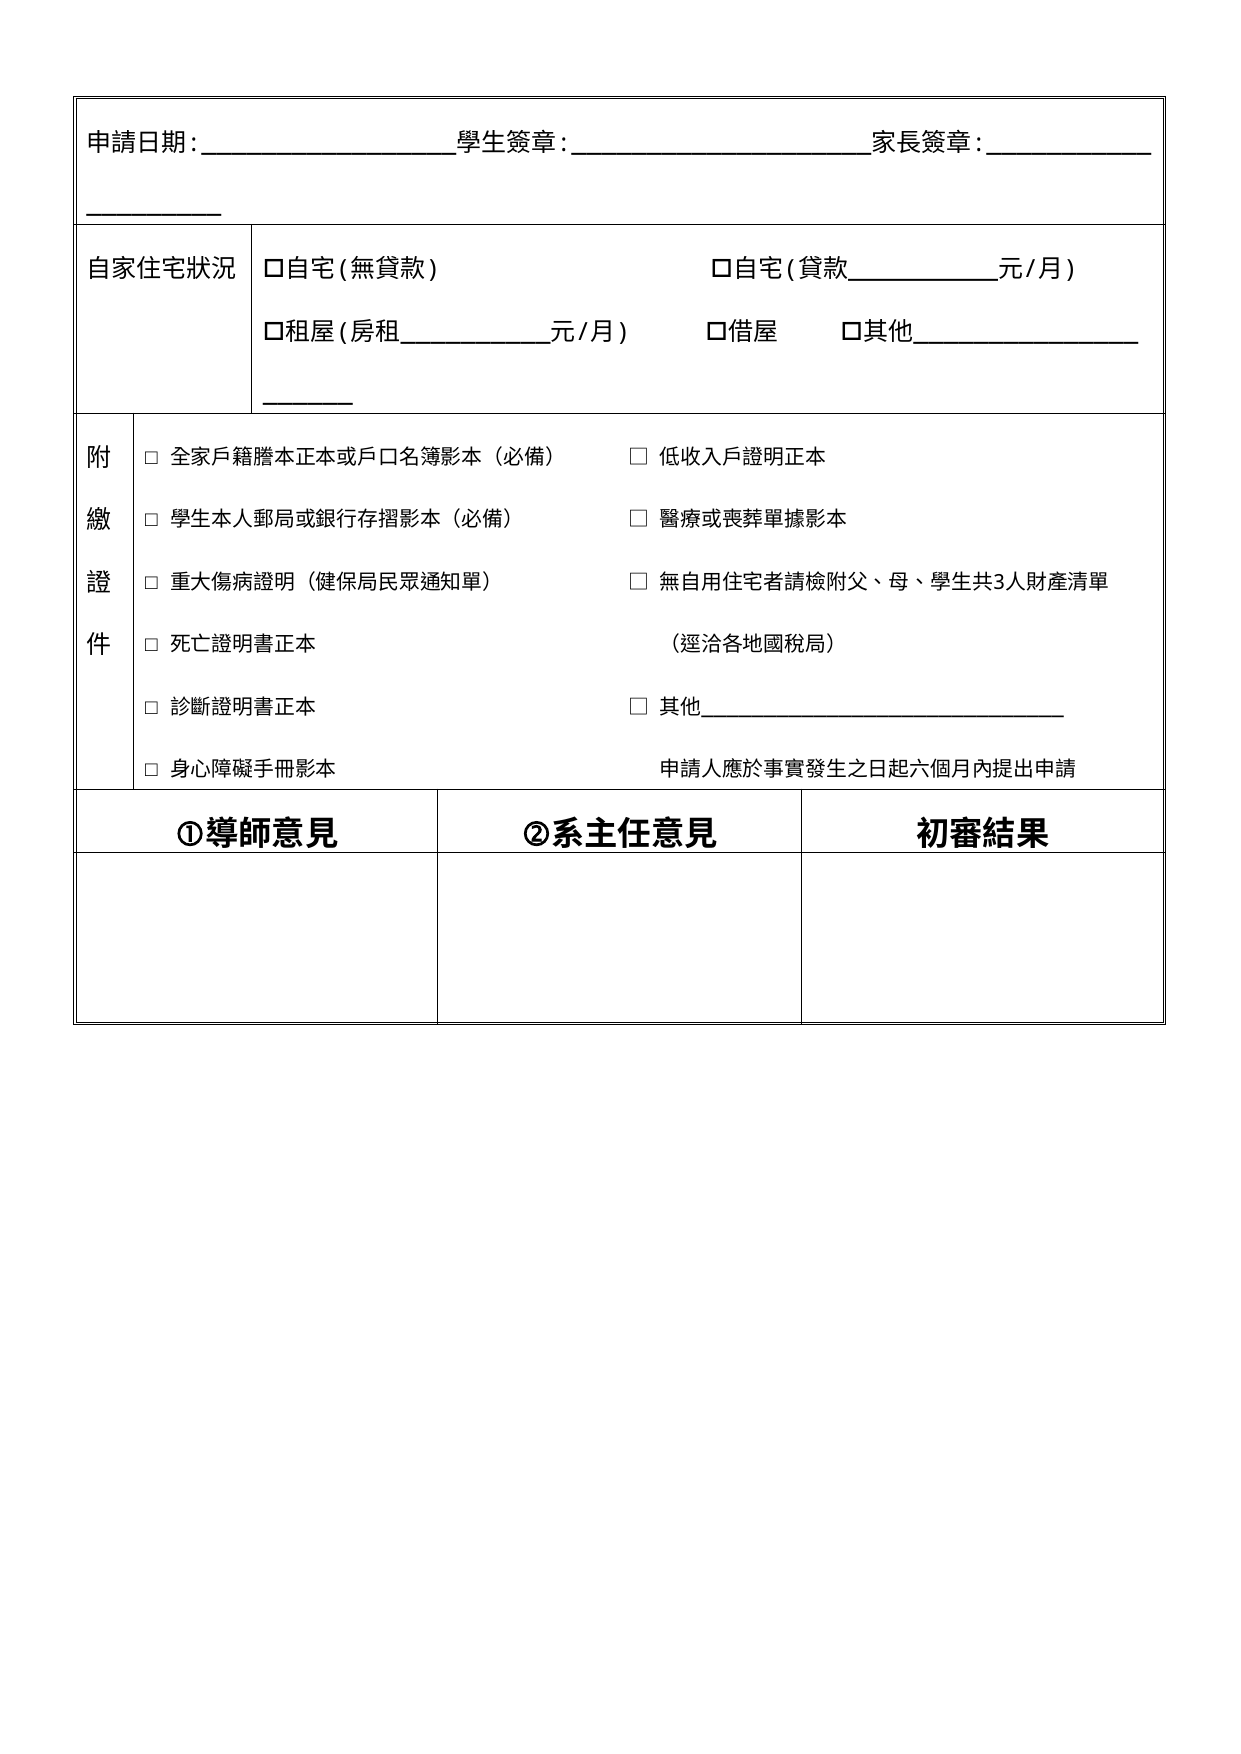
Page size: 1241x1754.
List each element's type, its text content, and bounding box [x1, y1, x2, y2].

table_cell 初審結果 [802, 790, 1163, 852]
table_cell □ 全家戶籍謄本正本或戶口名簿影本（必備） □ 低收入戶證明正本 □ 學生本人郵局或銀行存摺影本（必備） □ 醫療或喪葬單據影本 □ 重大傷病證明（健保局民眾通知單） □ 無自用住宅者請檢附父、母、學生共3人財產清單 □ 死亡證明書正本 （逕洽各地國稅局） □ 診斷證明書正本 □ 其他_____________________________ □ 身心障礙手冊影本 申請人應於事實發生之日起六個月內提出申請 [134, 414, 1163, 788]
table_cell 自家住宅狀況 [77, 225, 251, 412]
table_cell 系主任意見 [438, 790, 801, 852]
table_cell 導師意見 [77, 790, 437, 852]
table_cell [802, 853, 1163, 1022]
table_cell [438, 853, 801, 1022]
table_cell 申請日期:_________________學生簽章:____________________家長簽章:____________________ [77, 99, 1163, 224]
table_cell 自宅(無貸款) 自宅(貸款__________元/月) 租屋(房租__________元/月) 借屋 其他_____________________ [252, 225, 1163, 412]
table_cell [77, 853, 437, 1022]
table_cell 附繳證件 [77, 414, 133, 788]
